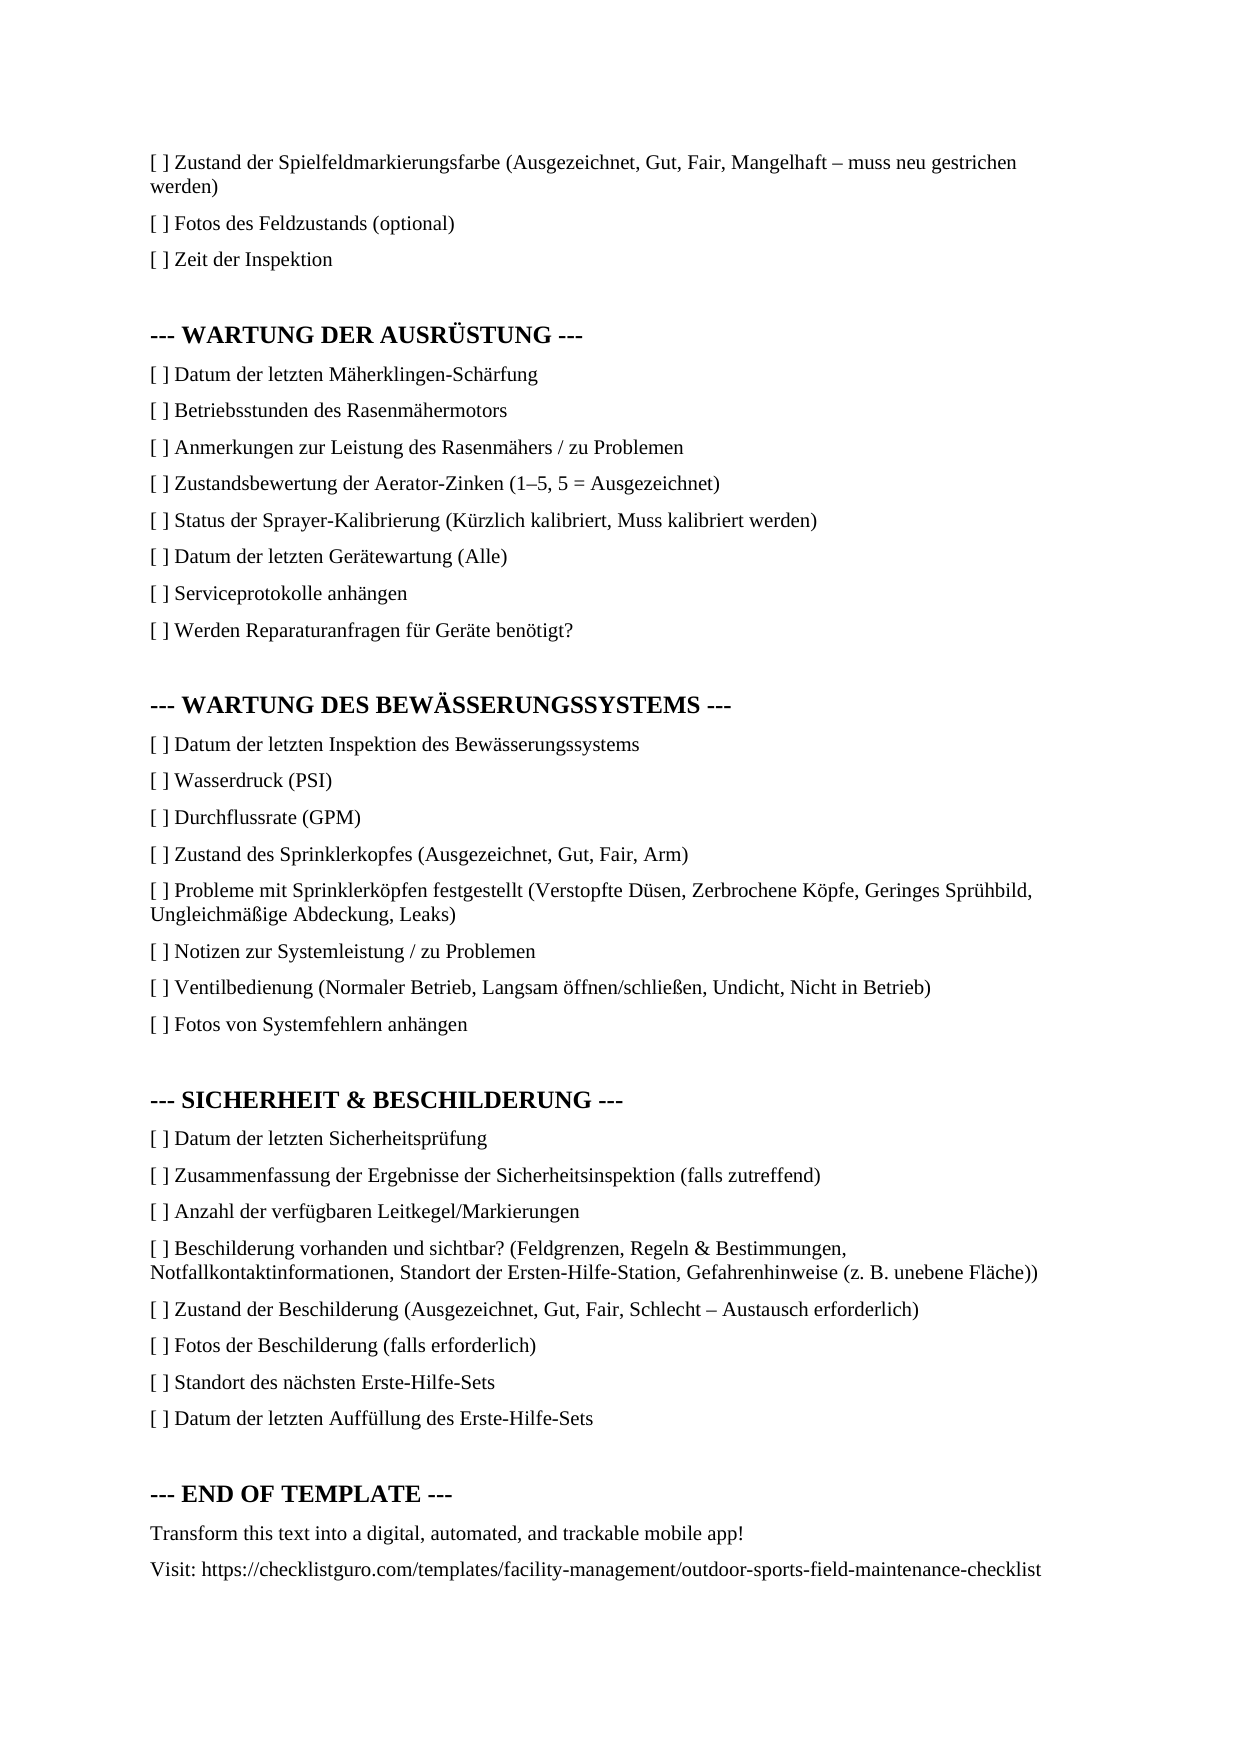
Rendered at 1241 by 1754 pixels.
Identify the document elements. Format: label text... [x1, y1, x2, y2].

text --- END OF TEMPLATE --- [150, 1479, 1090, 1508]
text [ ] Durchflussrate (GPM) [150, 805, 1090, 829]
text [ ] Zustand der Beschilderung (Ausgezeichnet, Gut, Fair, Schlecht – Austausch erforderlich) [150, 1297, 1090, 1321]
text [ ] Notizen zur Systemleistung / zu Problemen [150, 939, 1090, 963]
text --- WARTUNG DER AUSRÜSTUNG --- [150, 320, 1090, 349]
text [ ] Wasserdruck (PSI) [150, 768, 1090, 792]
text [ ] Datum der letzten Sicherheitsprüfung [150, 1126, 1090, 1150]
text [ ] Anzahl der verfügbaren Leitkegel/Markierungen [150, 1199, 1090, 1223]
text [ ] Zustandsbewertung der Aerator-Zinken (1–5, 5 = Ausgezeichnet) [150, 471, 1090, 495]
text [ ] Standort des nächsten Erste-Hilfe-Sets [150, 1370, 1090, 1394]
text [ ] Probleme mit Sprinklerköpfen festgestellt (Verstopfte Düsen, Zerbrochene Köpfe, Geringes Sprühbild, Ungleichmäßige Abdeckung, Leaks) [150, 878, 1090, 926]
text Visit: https://checklistguro.com/templates/facility-management/outdoor-sports-field-maintenance-checklist [150, 1557, 1090, 1581]
text [ ] Zusammenfassung der Ergebnisse der Sicherheitsinspektion (falls zutreffend) [150, 1163, 1090, 1187]
text Transform this text into a digital, automated, and trackable mobile app! [150, 1521, 1090, 1545]
text [ ] Fotos von Systemfehlern anhängen [150, 1012, 1090, 1036]
text --- SICHERHEIT & BESCHILDERUNG --- [150, 1085, 1090, 1114]
text [ ] Zustand des Sprinklerkopfes (Ausgezeichnet, Gut, Fair, Arm) [150, 842, 1090, 866]
text [ ] Anmerkungen zur Leistung des Rasenmähers / zu Problemen [150, 435, 1090, 459]
text --- WARTUNG DES BEWÄSSERUNGSSYSTEMS --- [150, 691, 1090, 719]
text [ ] Datum der letzten Gerätewartung (Alle) [150, 544, 1090, 568]
text [ ] Fotos des Feldzustands (optional) [150, 211, 1090, 235]
text [ ] Werden Reparaturanfragen für Geräte benötigt? [150, 617, 1090, 642]
text [ ] Datum der letzten Auffüllung des Erste-Hilfe-Sets [150, 1406, 1090, 1430]
text [ ] Ventilbedienung (Normaler Betrieb, Langsam öffnen/schließen, Undicht, Nicht in Betrieb) [150, 975, 1090, 999]
text [ ] Betriebsstunden des Rasenmähermotors [150, 398, 1090, 422]
text [ ] Zeit der Inspektion [150, 247, 1090, 271]
text [ ] Serviceprotokolle anhängen [150, 581, 1090, 605]
text [ ] Datum der letzten Mäherklingen-Schärfung [150, 362, 1090, 386]
text [ ] Fotos der Beschilderung (falls erforderlich) [150, 1333, 1090, 1357]
text [ ] Status der Sprayer-Kalibrierung (Kürzlich kalibriert, Muss kalibriert werden) [150, 508, 1090, 532]
text [ ] Beschilderung vorhanden und sichtbar? (Feldgrenzen, Regeln & Bestimmungen, Notfallkontaktinformationen, Standort der Ersten-Hilfe-Station, Gefahrenhinweise (z. B. unebene Fläche)) [150, 1236, 1090, 1284]
text [ ] Zustand der Spielfeldmarkierungsfarbe (Ausgezeichnet, Gut, Fair, Mangelhaft – muss neu gestrichen werden) [150, 150, 1090, 198]
text [ ] Datum der letzten Inspektion des Bewässerungssystems [150, 732, 1090, 756]
